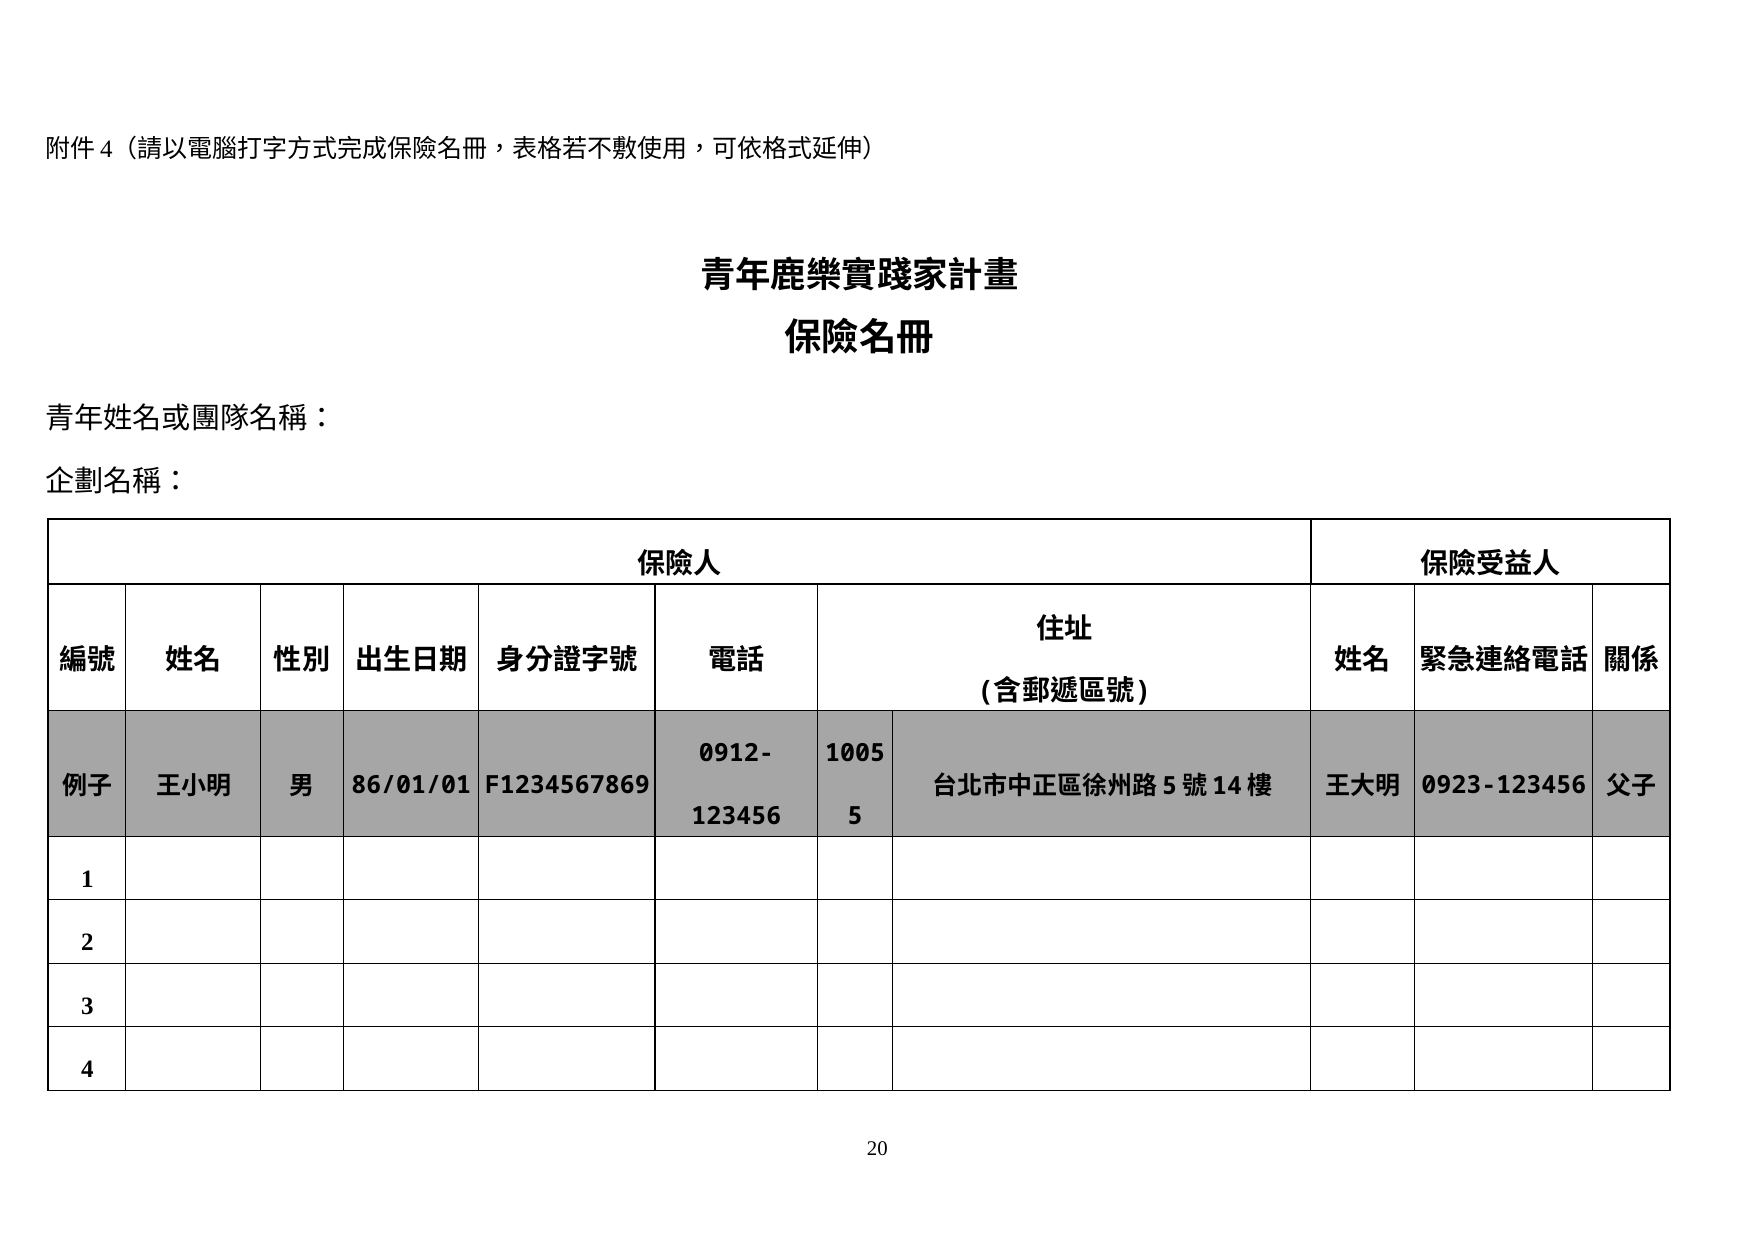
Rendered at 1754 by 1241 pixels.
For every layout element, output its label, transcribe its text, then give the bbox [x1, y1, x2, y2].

table_cell [344, 900, 478, 963]
table_cell 姓名 [126, 585, 260, 709]
table_cell [818, 964, 892, 1026]
table_cell [344, 964, 478, 1026]
table_cell 住址 (含郵遞區號) [818, 585, 1310, 709]
table_cell 緊急連絡電話 [1415, 585, 1592, 709]
table_cell [818, 900, 892, 963]
table_cell [893, 837, 1310, 899]
table_cell 0912-123456 [656, 711, 817, 836]
table_cell F1234567869 [479, 711, 654, 836]
table_cell [818, 837, 892, 899]
table_cell [479, 1027, 654, 1090]
table_cell 編號 [49, 585, 125, 709]
table_cell [1311, 900, 1414, 963]
table_cell 0923-123456 [1415, 711, 1592, 836]
table_cell [656, 900, 817, 963]
table_cell [1311, 837, 1414, 899]
table_cell [1593, 1027, 1669, 1090]
table_cell 王小明 [126, 711, 260, 836]
table_cell [261, 900, 343, 963]
table_cell [1415, 837, 1592, 899]
table_cell 2 [49, 900, 125, 963]
table_cell 出生日期 [344, 585, 478, 709]
table_cell [126, 1027, 260, 1090]
table_cell [261, 837, 343, 899]
table_cell 父子 [1593, 711, 1669, 836]
table_cell [1415, 964, 1592, 1026]
table_header 保險受益人 [1312, 520, 1669, 582]
table_cell [656, 964, 817, 1026]
table_cell 例子 [49, 711, 125, 836]
table_cell 男 [261, 711, 343, 836]
table_cell [344, 1027, 478, 1090]
table_cell 姓名 [1311, 585, 1414, 709]
table_cell 性別 [261, 585, 343, 709]
table_cell [1311, 1027, 1414, 1090]
table_cell [818, 1027, 892, 1090]
table_cell [126, 837, 260, 899]
table_cell [261, 1027, 343, 1090]
table_cell [893, 1027, 1310, 1090]
table_cell [893, 900, 1310, 963]
table_cell [126, 900, 260, 963]
table_cell 3 [49, 964, 125, 1026]
table_cell 1 [49, 837, 125, 899]
table_cell 身分證字號 [479, 585, 654, 709]
table_cell [479, 900, 654, 963]
table_cell [1593, 837, 1669, 899]
table_cell [1311, 964, 1414, 1026]
table_cell 王大明 [1311, 711, 1414, 836]
table_cell 台北市中正區徐州路5號14樓 [893, 711, 1310, 836]
table_cell [479, 964, 654, 1026]
table_cell 關係 [1593, 585, 1669, 709]
table_cell [479, 837, 654, 899]
table_header [1685, 105, 1754, 1091]
table_cell [344, 837, 478, 899]
table_cell [1593, 964, 1669, 1026]
table_cell [126, 964, 260, 1026]
table_cell [893, 964, 1310, 1026]
table_cell [261, 964, 343, 1026]
table_cell 10055 [818, 711, 892, 836]
table_cell 86/01/01 [344, 711, 478, 836]
table_cell 電話 [656, 585, 817, 709]
table_header 附件4（請以電腦打字方式完成保險名冊，表格若不敷使用，可依格式延伸） 青年鹿樂實踐家計畫 保險名冊 青年姓名或團隊名稱： 企劃名稱： [34, 105, 1684, 1091]
table_cell [1415, 1027, 1592, 1090]
table_cell [656, 837, 817, 899]
table_cell [656, 1027, 817, 1090]
table_header 保險人 [49, 520, 1310, 582]
table_cell 4 [49, 1027, 125, 1090]
table_cell [1415, 900, 1592, 963]
table_cell [1593, 900, 1669, 963]
